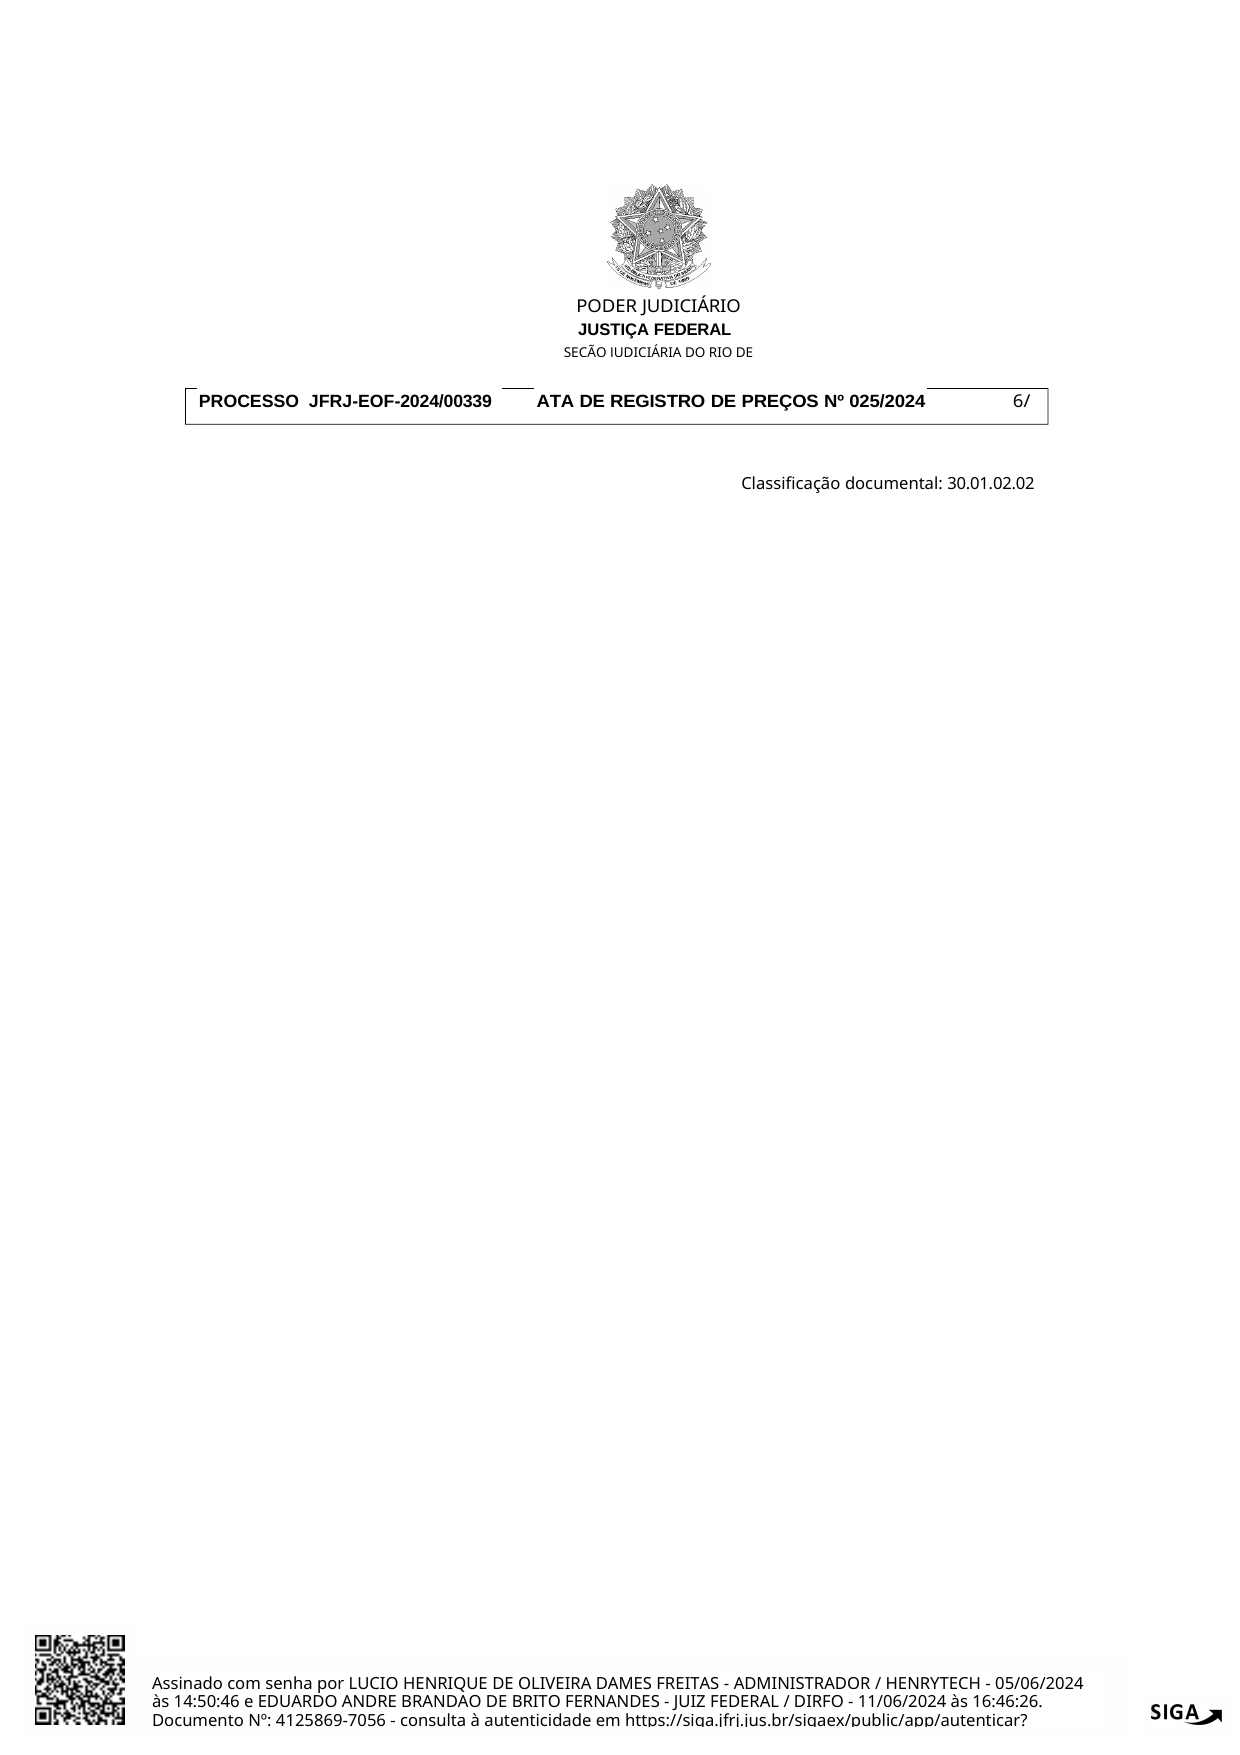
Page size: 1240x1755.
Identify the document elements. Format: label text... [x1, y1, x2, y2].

text Classificação documental: 30.01.02.02 [741, 472, 1069, 494]
